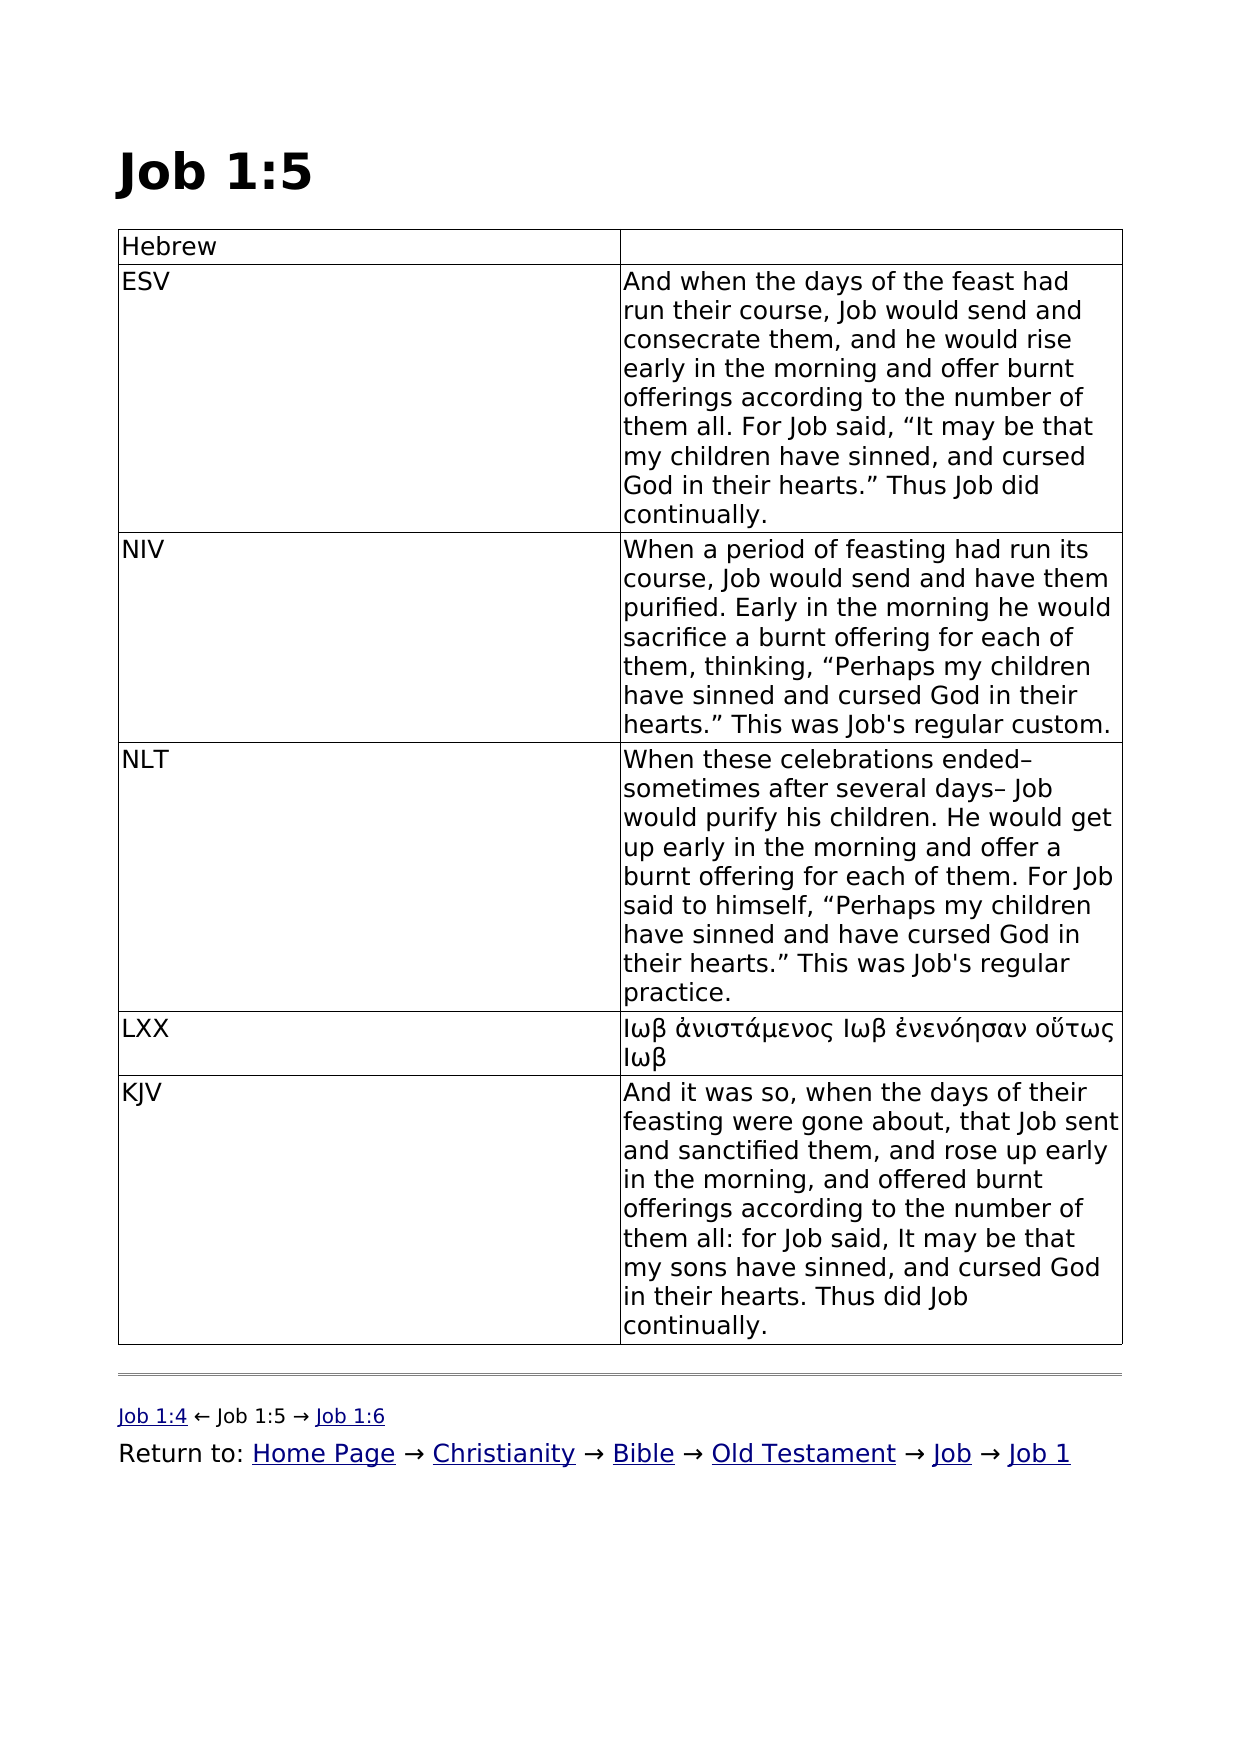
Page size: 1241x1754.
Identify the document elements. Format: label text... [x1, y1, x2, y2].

table_cell When these celebrations ended– sometimes after several days– Job would purify his children. He would get up early in the morning and offer a burnt offering for each of them. For Job said to himself, “Perhaps my children have sinned and have cursed God in their hearts.” This was Job's regular practice. [621, 743, 1122, 1011]
table_cell And it was so, when the days of their feasting were gone about, that Job sent and sanctified them, and rose up early in the morning, and offered burnt offerings according to the number of them all: for Job said, It may be that my sons have sinned, and cursed God in their hearts. Thus did Job continually. [621, 1076, 1122, 1343]
table_header Hebrew [119, 230, 620, 264]
table_header [621, 230, 1122, 264]
text Job 1:4 ← Job 1:5 → Job 1:6 [118, 1405, 1122, 1439]
table_cell LXX [119, 1012, 620, 1075]
table_cell NIV [119, 533, 620, 742]
subtitle Job 1:5 [118, 143, 1122, 201]
table_cell NLT [119, 743, 620, 1011]
table_cell Ιωβ ἀνιστάμενος Ιωβ ἐνενόησαν οὕτως Ιωβ [621, 1012, 1122, 1075]
text Return to: Home Page → Christianity → Bible → Old Testament → Job → Job 1 [118, 1439, 1122, 1468]
table_cell ESV [119, 265, 620, 532]
table_cell KJV [119, 1076, 620, 1343]
table_cell And when the days of the feast had run their course, Job would send and consecrate them, and he would rise early in the morning and offer burnt offerings according to the number of them all. For Job said, “It may be that my children have sinned, and cursed God in their hearts.” Thus Job did continually. [621, 265, 1122, 532]
table_cell When a period of feasting had run its course, Job would send and have them purified. Early in the morning he would sacrifice a burnt offering for each of them, thinking, “Perhaps my children have sinned and cursed God in their hearts.” This was Job's regular custom. [621, 533, 1122, 742]
